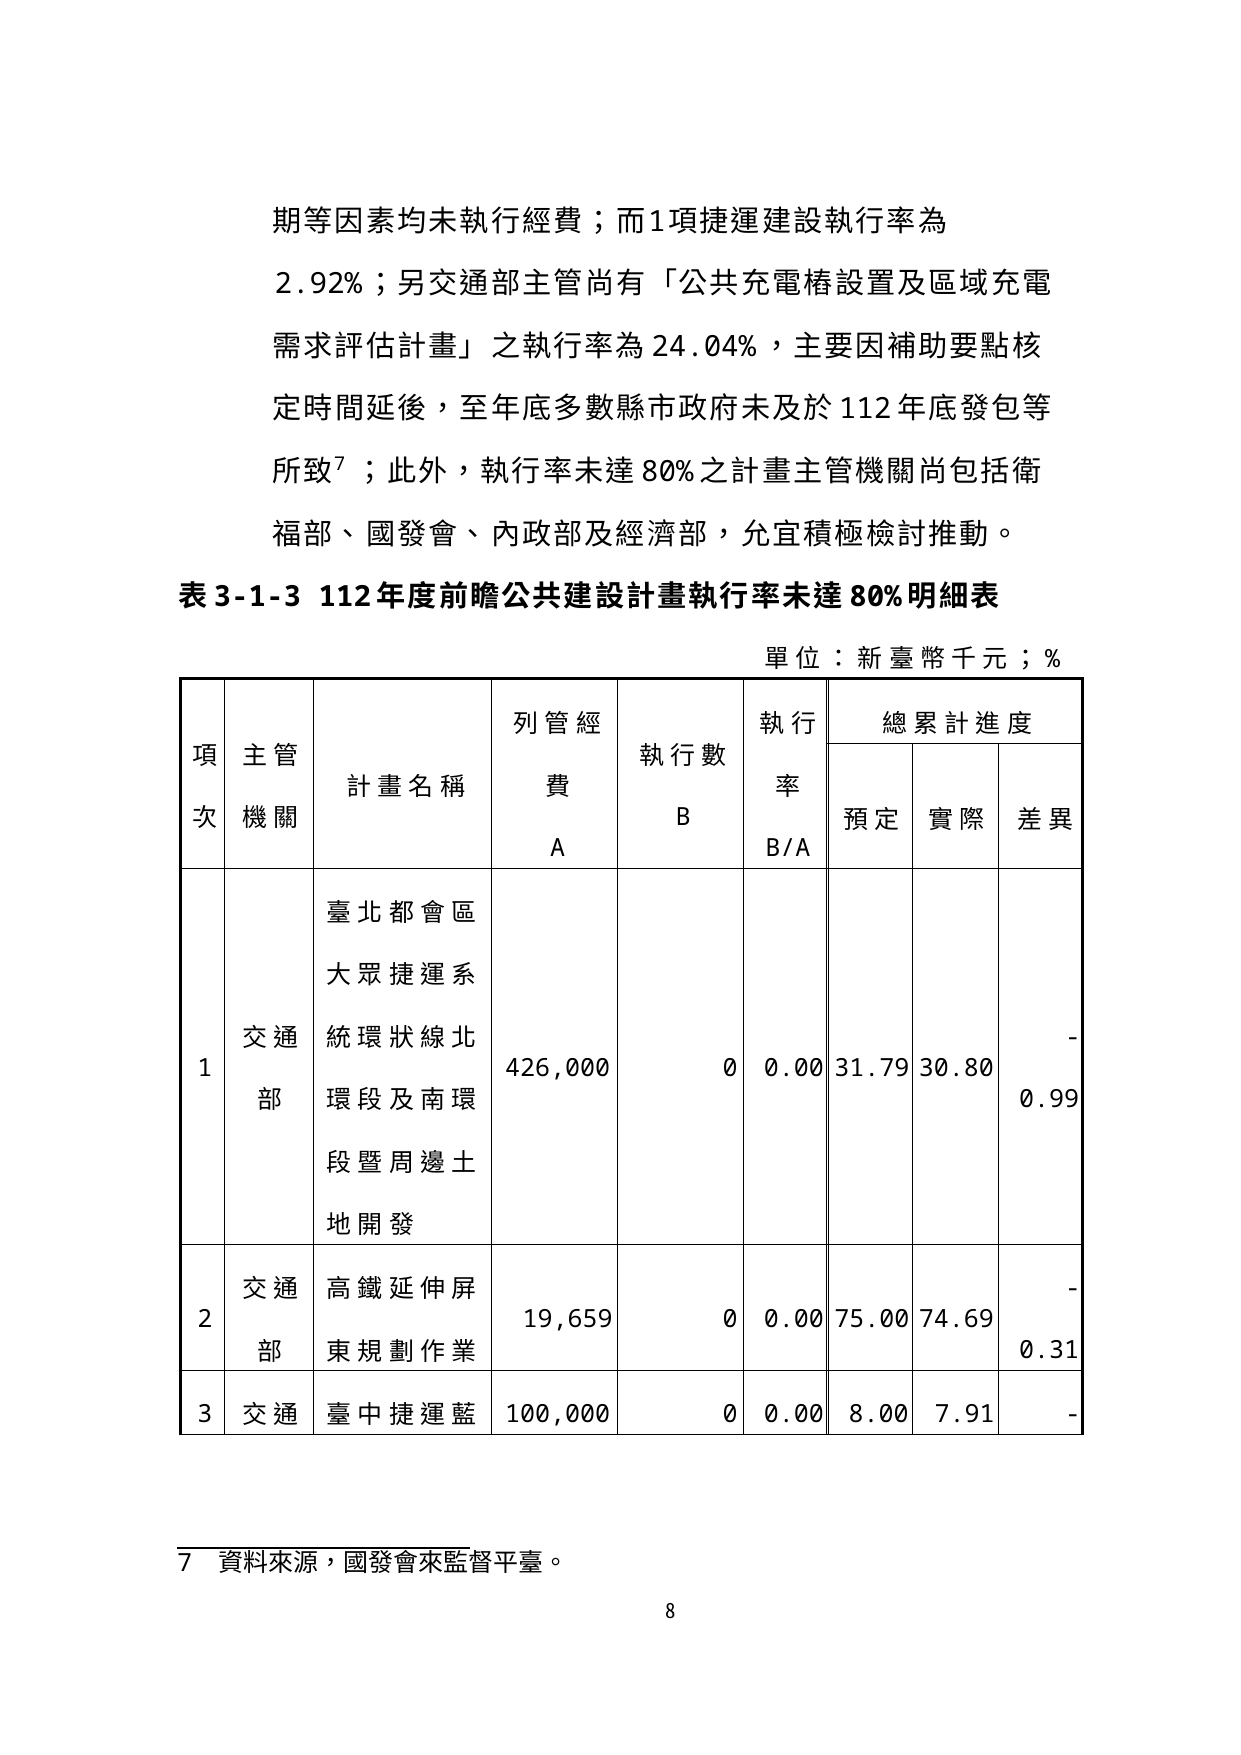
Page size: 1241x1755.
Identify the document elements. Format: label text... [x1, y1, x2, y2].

table_cell 75.00 [829, 1245, 912, 1370]
text 單位：新臺幣千元；% [177, 615, 1063, 677]
table_header 執行率 B/A [744, 680, 826, 868]
table_cell 31.79 [829, 869, 912, 1244]
text 資料來源，國發會來監督平臺。 [177, 1548, 1063, 1577]
table_header 列管經費 A [492, 680, 617, 868]
text 期等因素均未執行經費；而1項捷運建設執行率為2.92%；另交通部主管尚有「公共充電樁設置及區域充電需求評估計畫」之執行率為24.04%，主要因補助要點核定時間延後，至年底多數縣市政府未及於112年底發包等所致；此外，執行率未達80%之計畫主管機關尚包括衛福部、國發會、內政部及經濟部，允宜積極檢討推動。 [266, 177, 1063, 552]
table_header 計畫名稱 [314, 680, 491, 868]
table_cell 0 [618, 1371, 743, 1433]
table_cell 0 [618, 1245, 743, 1370]
table_cell 交通 [225, 1371, 313, 1433]
table_cell 0.00 [744, 1371, 826, 1433]
table_cell 426,000 [492, 869, 617, 1244]
table_cell -0.31 [999, 1245, 1081, 1370]
table_cell 臺中捷運藍 [314, 1371, 491, 1433]
table_cell 74.69 [913, 1245, 998, 1370]
table_cell 實際 [913, 744, 998, 868]
table_cell 8.00 [829, 1371, 912, 1433]
table_cell 0.00 [744, 869, 826, 1244]
text 表3-1-3 112年度前瞻公共建設計畫執行率未達80%明細表 [177, 552, 1063, 615]
table_cell 30.80 [913, 869, 998, 1244]
table_cell 7.91 [913, 1371, 998, 1433]
table_cell 3 [182, 1371, 224, 1433]
table_cell 2 [182, 1245, 224, 1370]
table_header 項次 [182, 680, 224, 868]
table_cell 交通部 [225, 869, 313, 1244]
table_cell [999, 1371, 1081, 1433]
table_header 總累計進度 [829, 680, 1081, 743]
table_cell 1 [182, 869, 224, 1244]
table_header 執行數 B [618, 680, 743, 868]
table_cell 0.00 [744, 1245, 826, 1370]
table_cell 差異 [999, 744, 1081, 868]
table_cell 高鐵延伸屏東規劃作業 [314, 1245, 491, 1370]
table_cell 臺北都會區大眾捷運系統環狀線北環段及南環段暨周邊土地開發 [314, 869, 491, 1244]
table_cell 19,659 [492, 1245, 617, 1370]
table_cell 0 [618, 869, 743, 1244]
table_header 主管 機關 [225, 680, 313, 868]
table_cell 100,000 [492, 1371, 617, 1433]
table_cell 預定 [829, 744, 912, 868]
table_cell -0.99 [999, 869, 1081, 1244]
table_cell 交通部 [225, 1245, 313, 1370]
